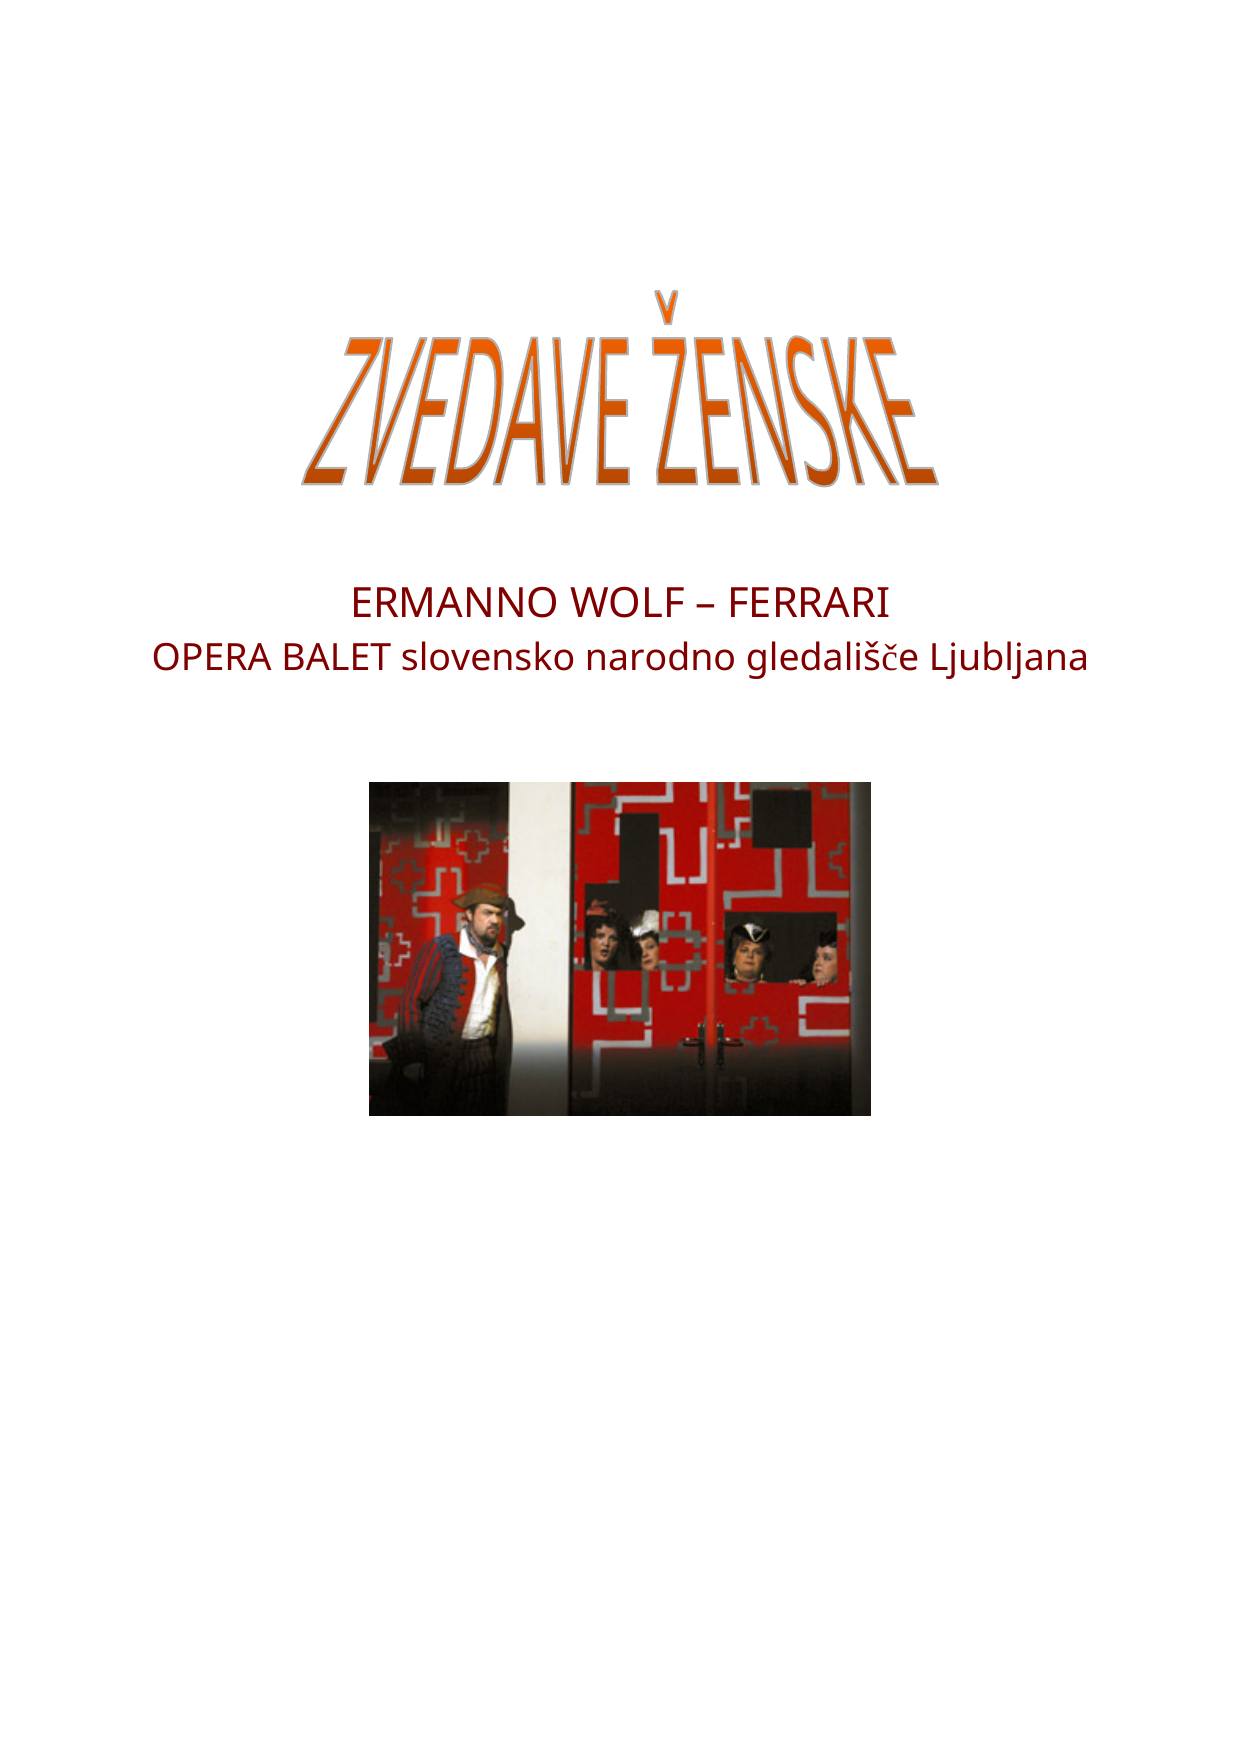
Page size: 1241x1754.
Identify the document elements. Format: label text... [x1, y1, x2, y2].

text ERMANNO WOLF – FERRARI [148, 573, 1093, 630]
picture [369, 782, 871, 1116]
text OPERA BALET slovensko narodno gledališče Ljubljana [148, 630, 1093, 681]
